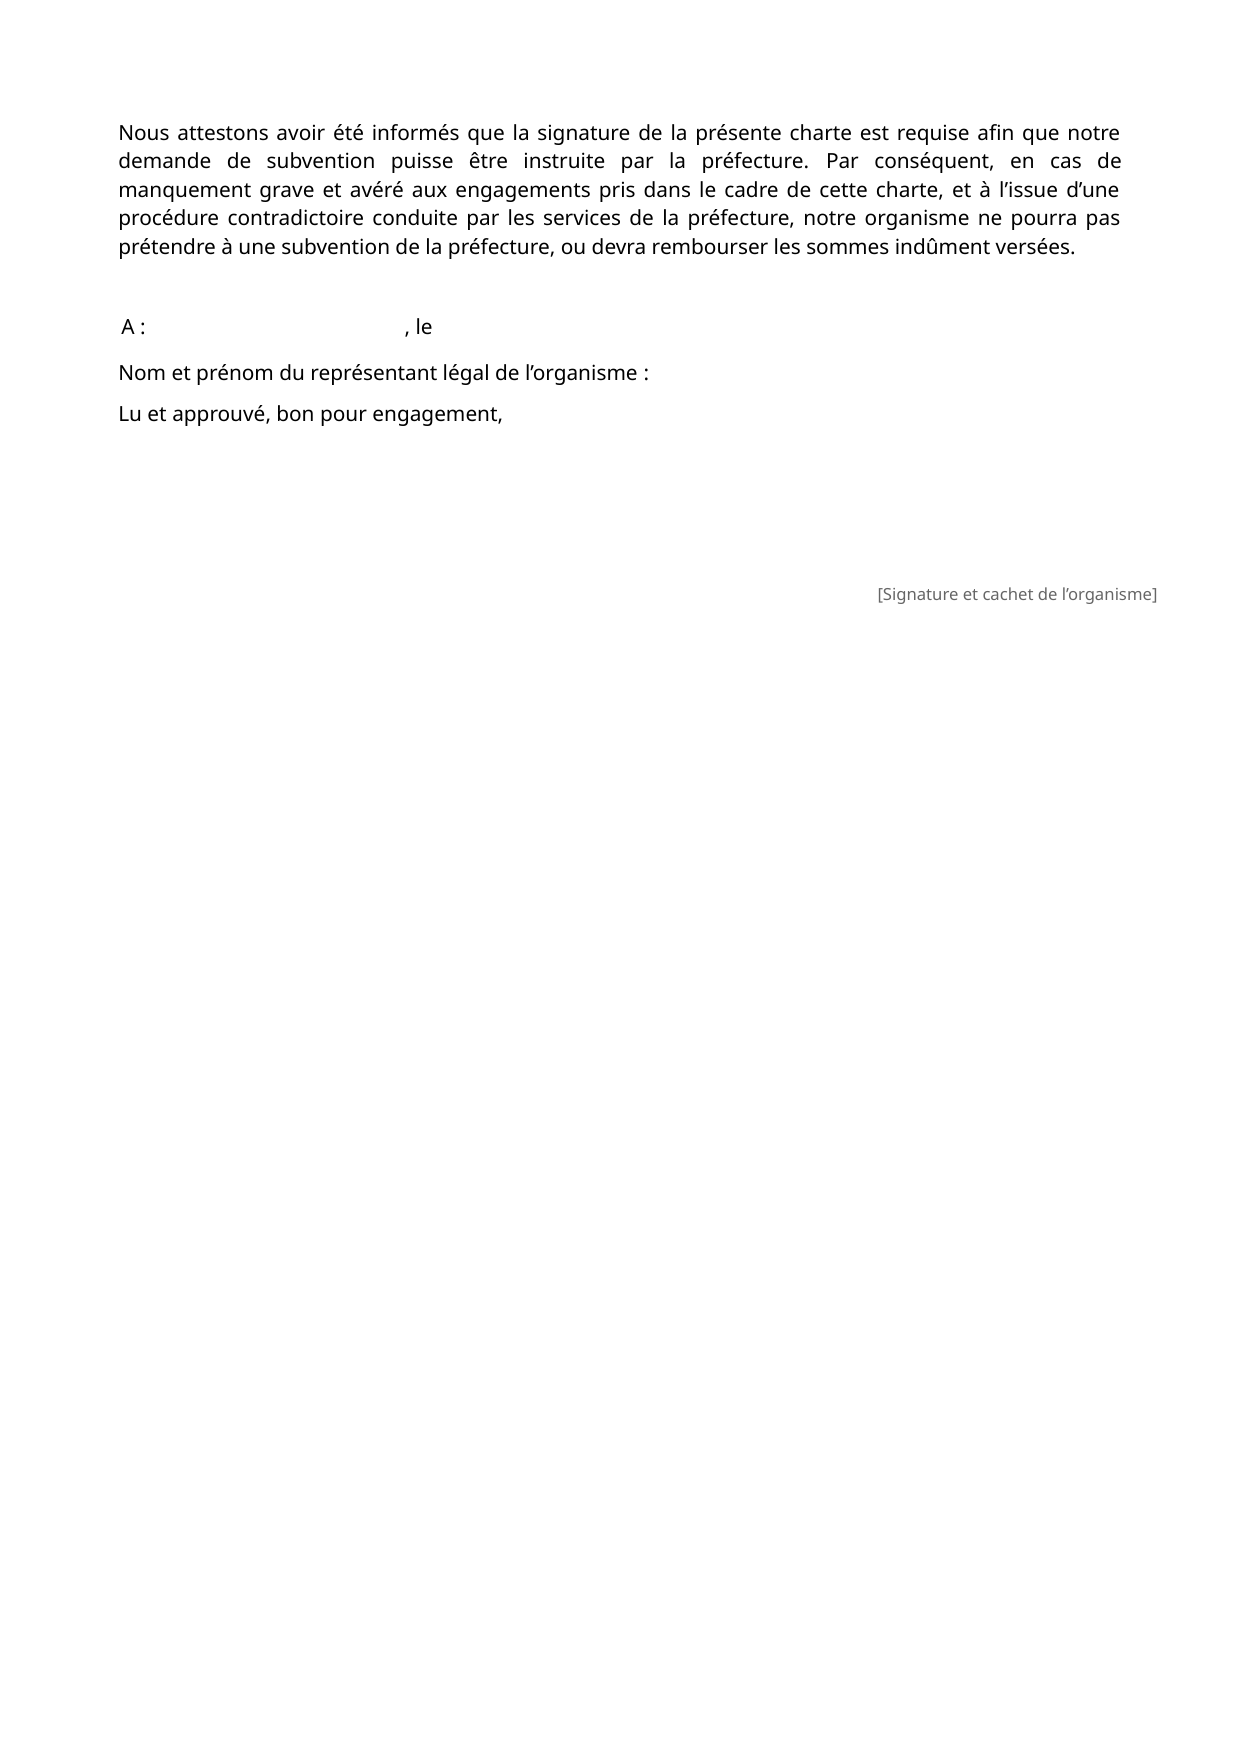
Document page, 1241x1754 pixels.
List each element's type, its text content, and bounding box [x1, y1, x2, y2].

text Nous attestons avoir été informés que la signature de la présente charte est requise afin que notre demande de subvention puisse être instruite par la préfecture. Par conséquent, en cas de manquement grave et avéré aux engagements pris dans le cadre de cette charte, et à l’issue d’une procédure contradictoire conduite par les services de la préfecture, notre organisme ne pourra pas prétendre à une subvention de la préfecture, ou devra rembourser les sommes indûment versées. [118, 118, 1122, 260]
text Nom et prénom du représentant légal de l’organisme : [118, 358, 1152, 387]
text [Signature et cachet de l’organisme] [118, 582, 1157, 605]
text Lu et approuvé, bon pour engagement, [118, 399, 1122, 427]
table_header , le [393, 295, 1145, 358]
table_header A : [109, 295, 393, 358]
